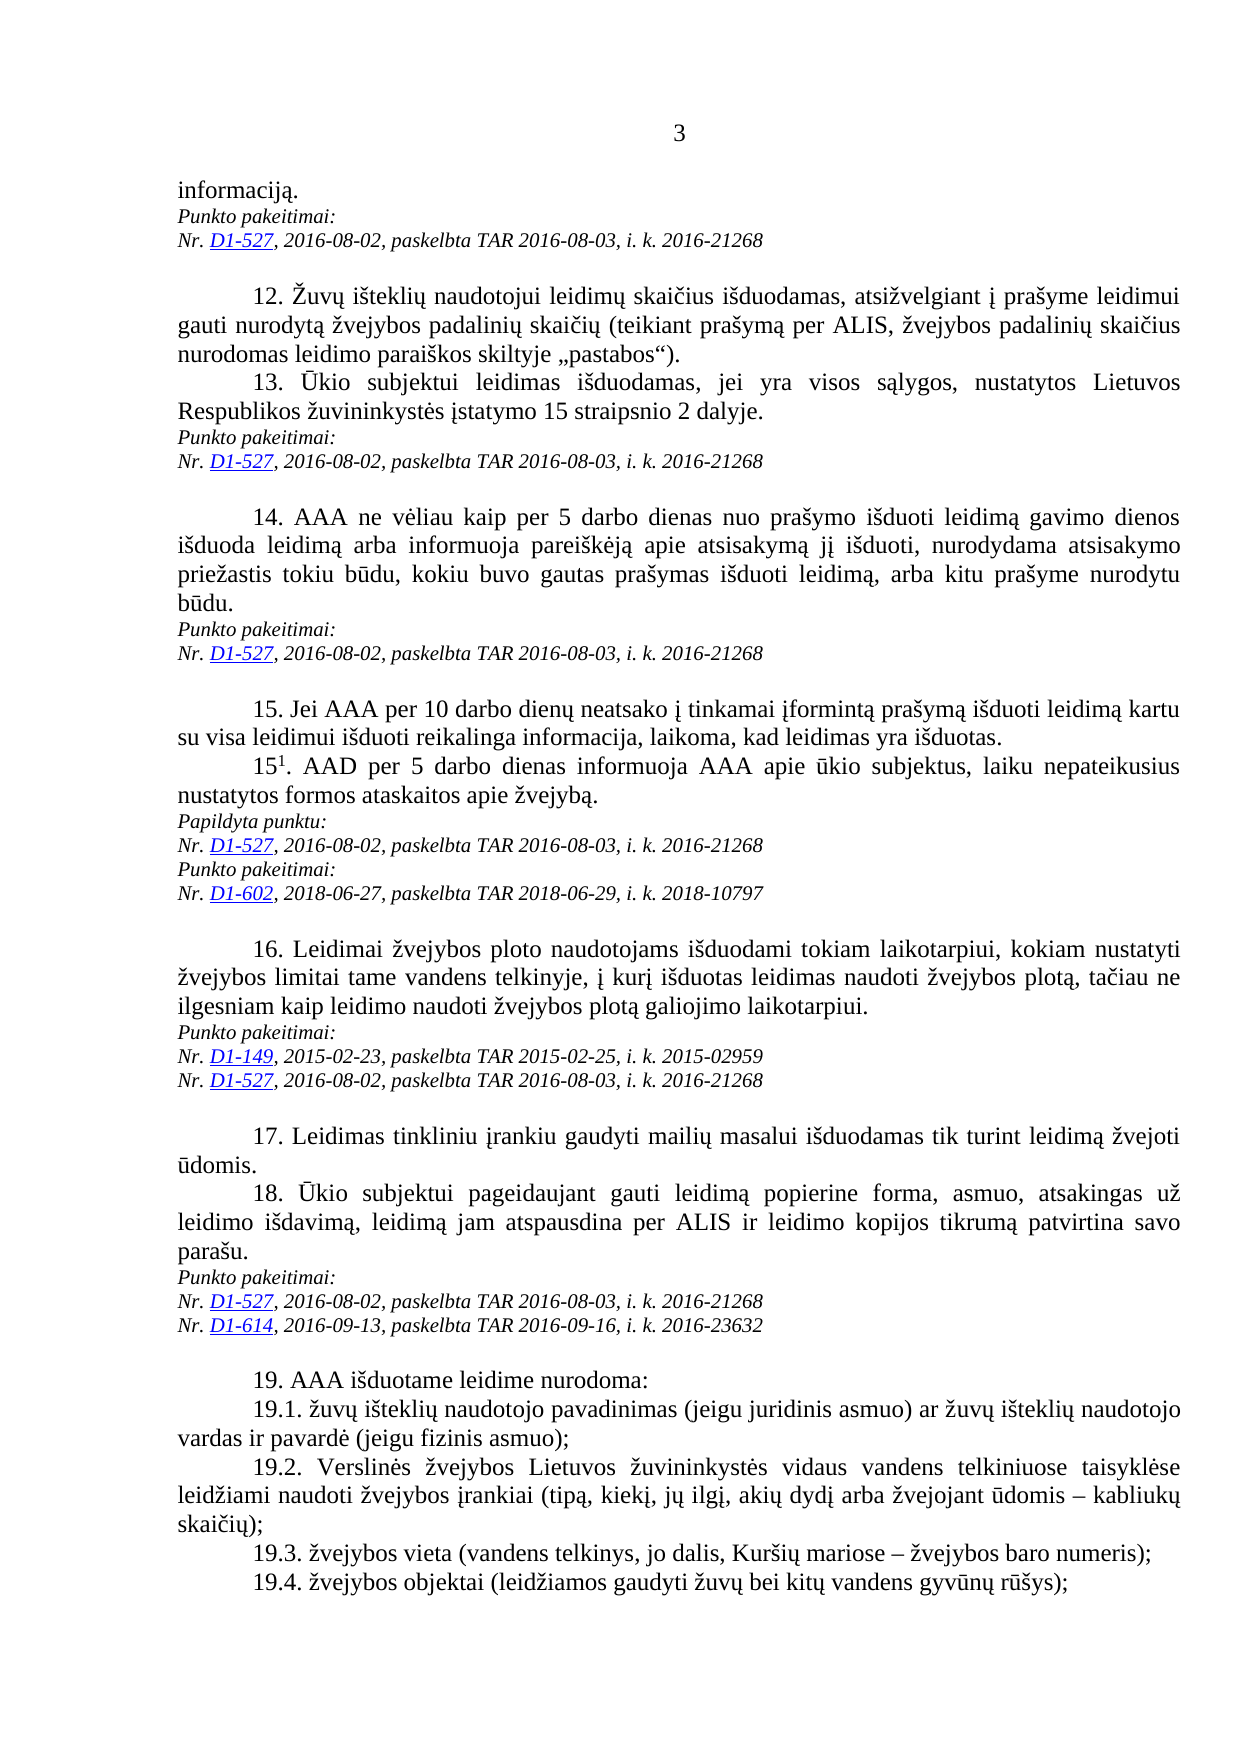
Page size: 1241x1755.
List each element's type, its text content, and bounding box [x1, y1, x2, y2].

text Papildyta punktu: [177, 809, 1181, 833]
text Nr. D1-149, 2015-02-23, paskelbta TAR 2015-02-25, i. k. 2015-02959 [177, 1044, 1181, 1068]
text Punkto pakeitimai: [177, 204, 1181, 228]
text 12. Žuvų išteklių naudotojui leidimų skaičius išduodamas, atsižvelgiant į prašyme leidimui gauti nurodytą žvejybos padalinių skaičių (teikiant prašymą per ALIS, žvejybos padalinių skaičius nurodomas leidimo paraiškos skiltyje „pastabos“). [177, 281, 1181, 367]
text 18. Ūkio subjektui pageidaujant gauti leidimą popierine forma, asmuo, atsakingas už leidimo išdavimą, leidimą jam atspausdina per ALIS ir leidimo kopijos tikrumą patvirtina savo parašu. [177, 1178, 1181, 1265]
text 16. Leidimai žvejybos ploto naudotojams išduodami tokiam laikotarpiui, kokiam nustatyti žvejybos limitai tame vandens telkinyje, į kurį išduotas leidimas naudoti žvejybos plotą, tačiau ne ilgesniam kaip leidimo naudoti žvejybos plotą galiojimo laikotarpiui. [177, 934, 1181, 1020]
text Nr. D1-527, 2016-08-02, paskelbta TAR 2016-08-03, i. k. 2016-21268 [177, 1068, 1181, 1092]
text 19.4. žvejybos objektai (leidžiamos gaudyti žuvų bei kitų vandens gyvūnų rūšys); [177, 1567, 1181, 1596]
text informaciją. [177, 176, 1181, 204]
text Punkto pakeitimai: [177, 617, 1181, 641]
text Nr. D1-527, 2016-08-02, paskelbta TAR 2016-08-03, i. k. 2016-21268 [177, 833, 1181, 857]
text 14. AAA ne vėliau kaip per 5 darbo dienas nuo prašymo išduoti leidimą gavimo dienos išduoda leidimą arba informuoja pareiškėją apie atsisakymą jį išduoti, nurodydama atsisakymo priežastis tokiu būdu, kokiu buvo gautas prašymas išduoti leidimą, arba kitu prašyme nurodytu būdu. [177, 502, 1181, 617]
text 17. Leidimas tinkliniu įrankiu gaudyti mailių masalui išduodamas tik turint leidimą žvejoti ūdomis. [177, 1121, 1181, 1178]
text Nr. D1-527, 2016-08-02, paskelbta TAR 2016-08-03, i. k. 2016-21268 [177, 228, 1181, 252]
text Punkto pakeitimai: [177, 1265, 1181, 1289]
text Nr. D1-602, 2018-06-27, paskelbta TAR 2018-06-29, i. k. 2018-10797 [177, 881, 1181, 905]
text 13. Ūkio subjektui leidimas išduodamas, jei yra visos sąlygos, nustatytos Lietuvos Respublikos žuvininkystės įstatymo 15 straipsnio 2 dalyje. [177, 367, 1181, 425]
text Punkto pakeitimai: [177, 857, 1181, 881]
text 151. AAD per 5 darbo dienas informuoja AAA apie ūkio subjektus, laiku nepateikusius nustatytos formos ataskaitos apie žvejybą. [177, 751, 1181, 809]
text 15. Jei AAA per 10 darbo dienų neatsako į tinkamai įformintą prašymą išduoti leidimą kartu su visa leidimui išduoti reikalinga informacija, laikoma, kad leidimas yra išduotas. [177, 694, 1181, 751]
text Punkto pakeitimai: [177, 425, 1181, 449]
text 19. AAA išduotame leidime nurodoma: [177, 1366, 1181, 1394]
text 19.3. žvejybos vieta (vandens telkinys, jo dalis, Kuršių mariose – žvejybos baro numeris); [177, 1538, 1181, 1567]
text Nr. D1-527, 2016-08-02, paskelbta TAR 2016-08-03, i. k. 2016-21268 [177, 449, 1181, 473]
text Nr. D1-527, 2016-08-02, paskelbta TAR 2016-08-03, i. k. 2016-21268 [177, 641, 1181, 665]
text 19.2. Verslinės žvejybos Lietuvos žuvininkystės vidaus vandens telkiniuose taisyklėse leidžiami naudoti žvejybos įrankiai (tipą, kiekį, jų ilgį, akių dydį arba žvejojant ūdomis – kabliukų skaičių); [177, 1452, 1181, 1538]
text Punkto pakeitimai: [177, 1020, 1181, 1044]
text Nr. D1-527, 2016-08-02, paskelbta TAR 2016-08-03, i. k. 2016-21268 [177, 1289, 1181, 1313]
text Nr. D1-614, 2016-09-13, paskelbta TAR 2016-09-16, i. k. 2016-23632 [177, 1313, 1181, 1337]
text 19.1. žuvų išteklių naudotojo pavadinimas (jeigu juridinis asmuo) ar žuvų išteklių naudotojo vardas ir pavardė (jeigu fizinis asmuo); [177, 1394, 1181, 1452]
